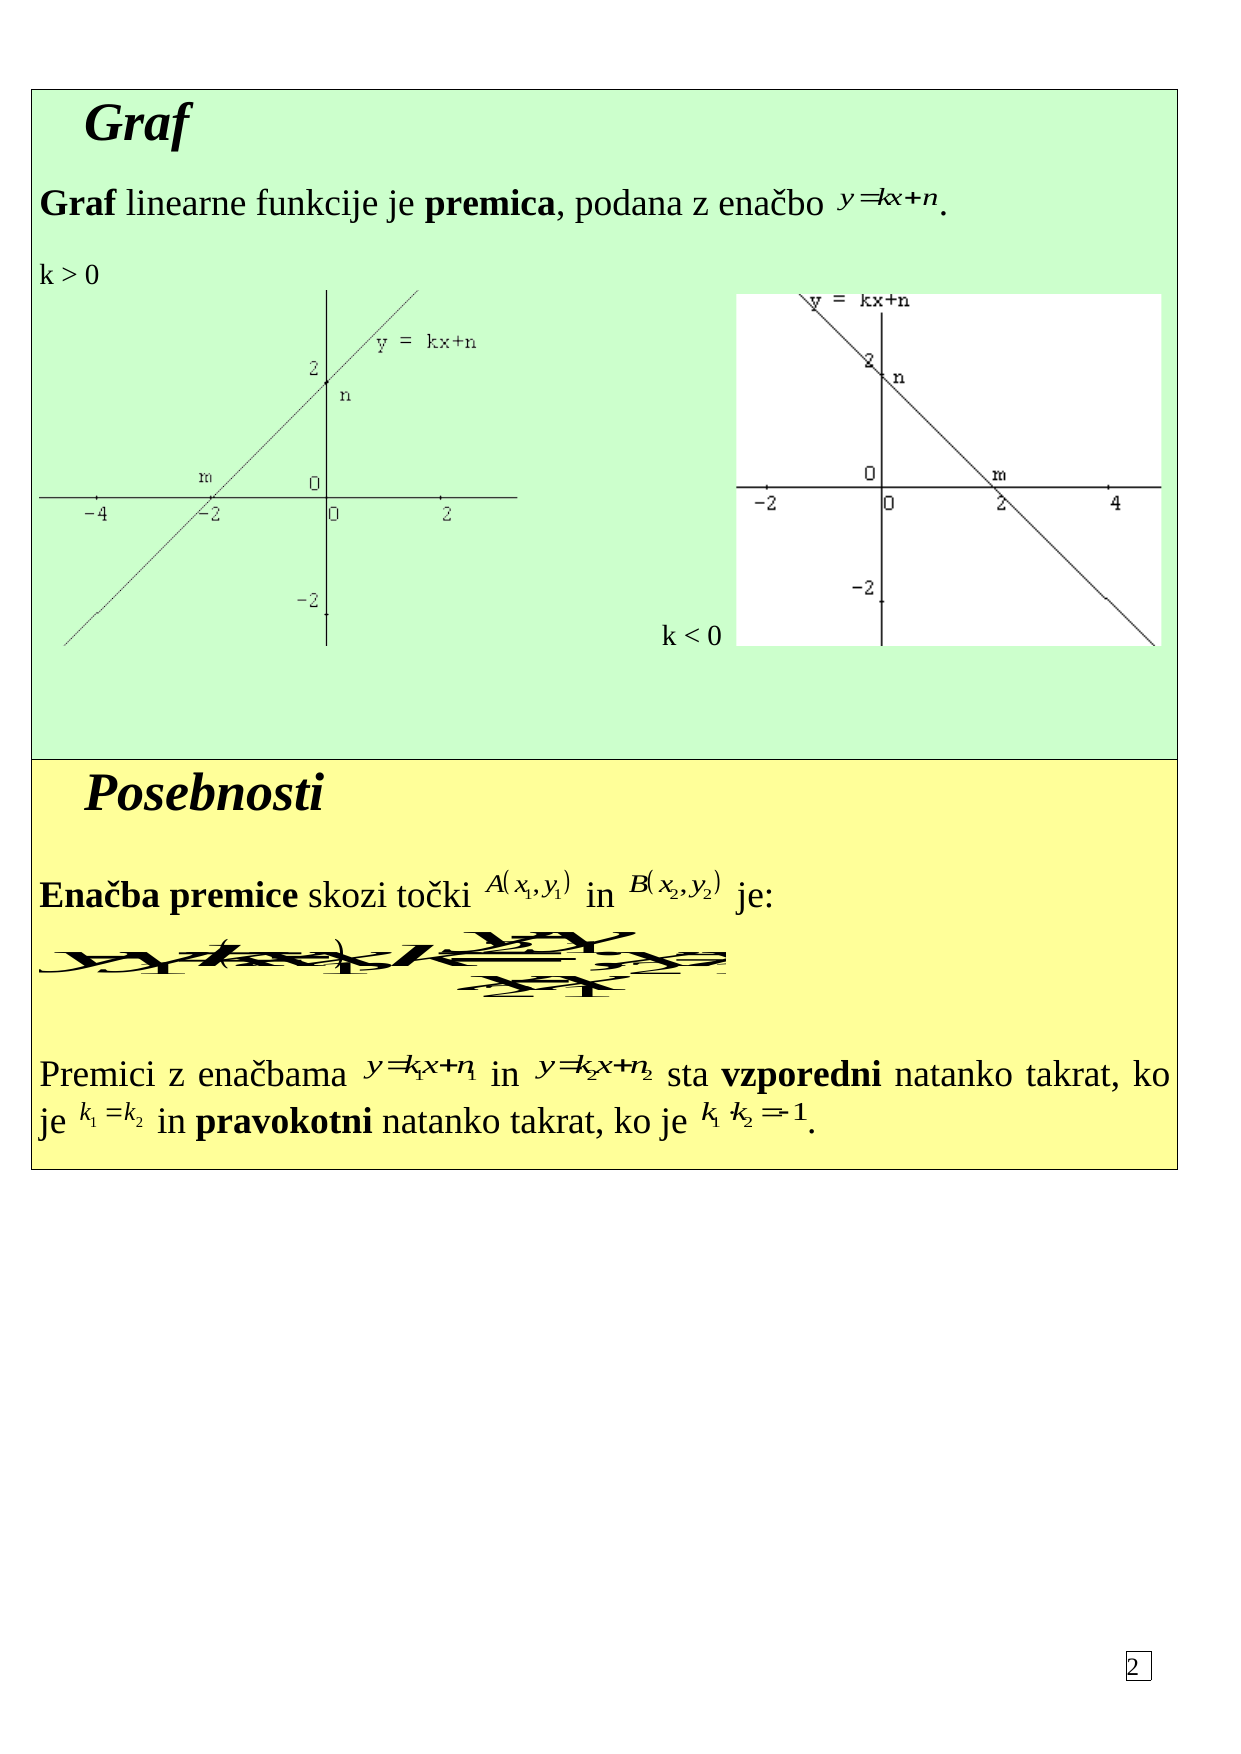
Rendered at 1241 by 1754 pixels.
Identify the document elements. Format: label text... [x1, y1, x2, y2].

table_header Graf Graf linearne funkcije je premica, podana z enačbo . k > 0 k < 0 [32, 90, 1177, 759]
picture [736, 294, 1162, 646]
table_cell Posebnosti Enačba premice skozi točki in je: Premici z enačbama in sta vzporedni natanko takrat, ko je in pravokotni natanko takrat, ko je . [32, 760, 1177, 1169]
picture [39, 290, 518, 646]
